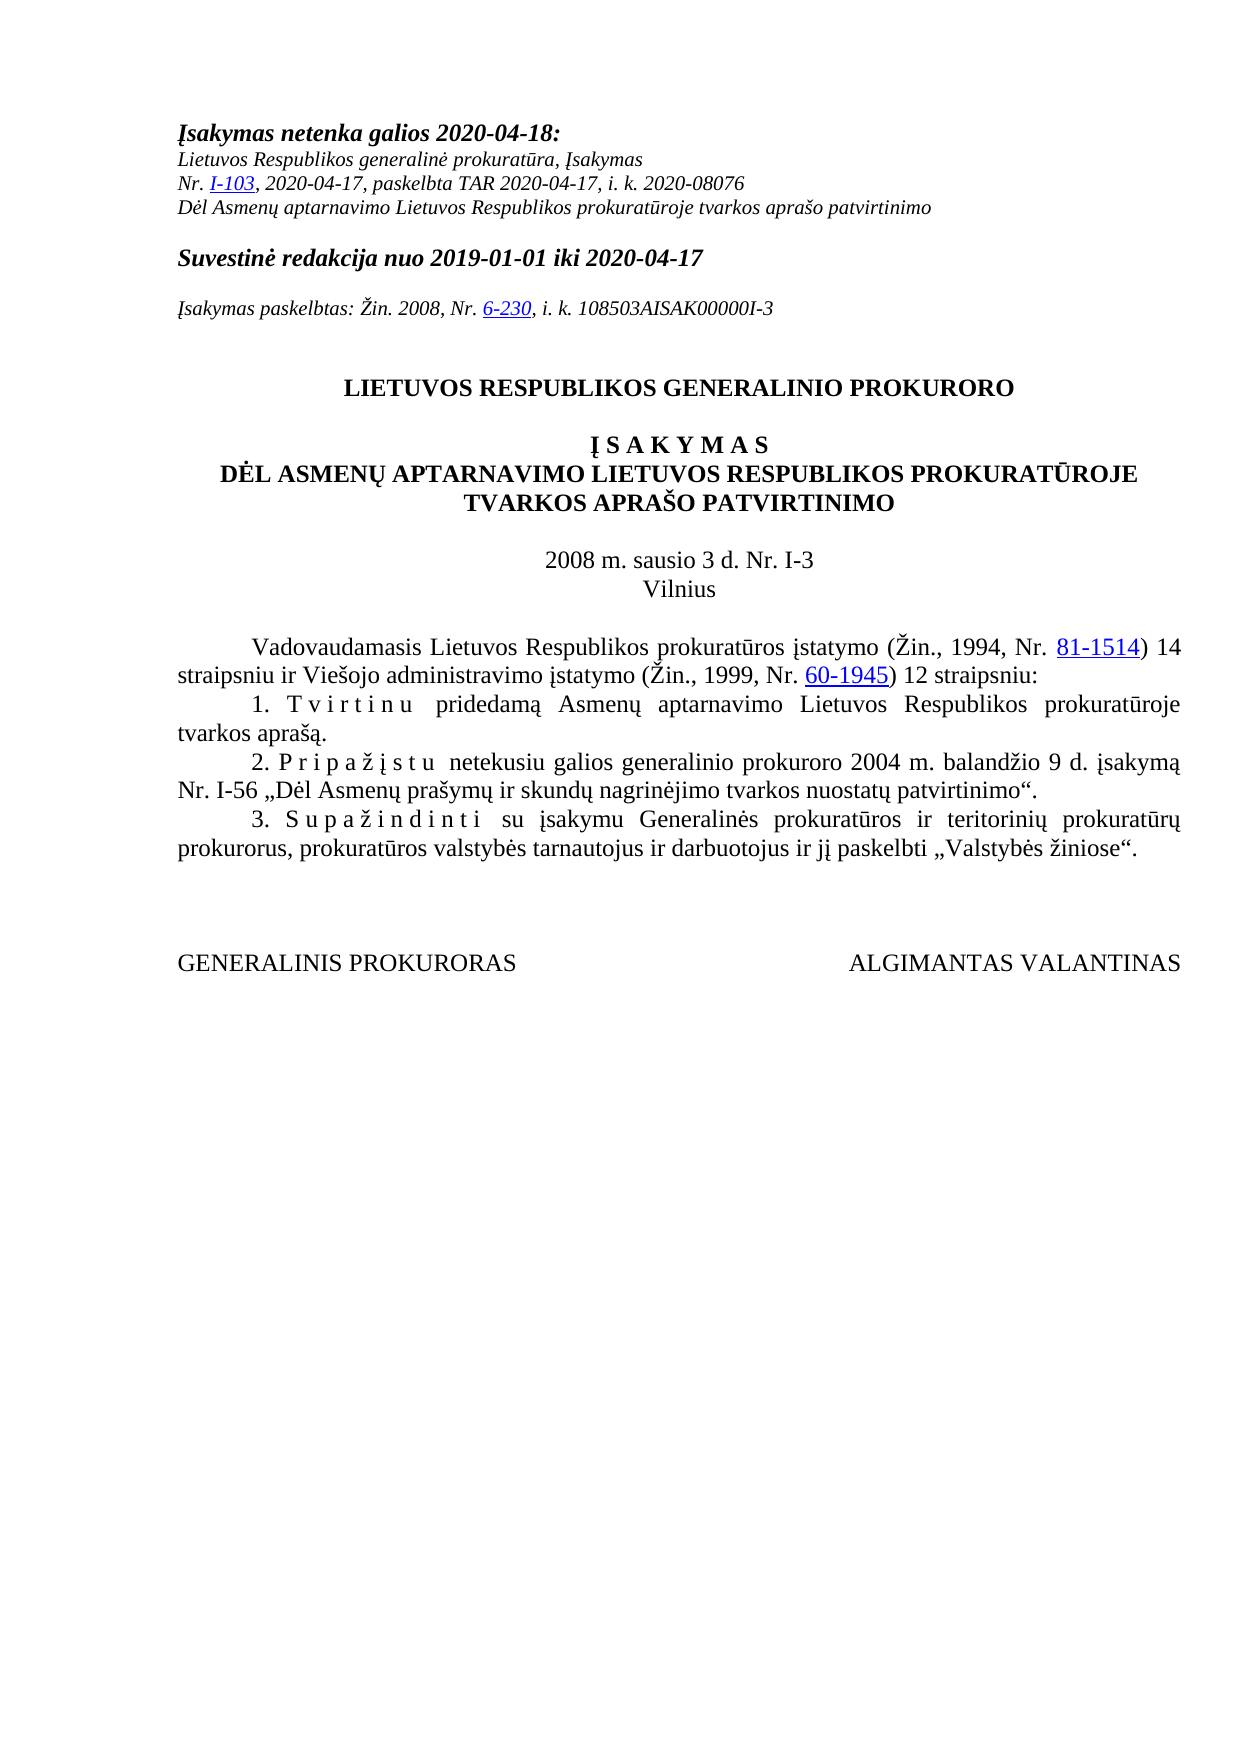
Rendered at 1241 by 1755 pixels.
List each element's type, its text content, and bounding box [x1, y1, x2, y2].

text LIETUVOS RESPUBLIKOS GENERALINIO PROKURORO [177, 373, 1181, 402]
text Nr. I-103, 2020-04-17, paskelbta TAR 2020-04-17, i. k. 2020-08076 [177, 171, 1181, 195]
text 3. Supažindinti su įsakymu Generalinės prokuratūros ir teritorinių prokuratūrų prokurorus, prokuratūros valstybės tarnautojus ir darbuotojus ir jį paskelbti „Valstybės žiniose“. [177, 804, 1181, 862]
text Įsakymas paskelbtas: Žin. 2008, Nr. 6-230, i. k. 108503AISAK00000I-3 [177, 296, 1181, 320]
text 2. Pripažįstu netekusiu galios generalinio prokuroro 2004 m. balandžio 9 d. įsakymą Nr. I-56 „Dėl Asmenų prašymų ir skundų nagrinėjimo tvarkos nuostatų patvirtinimo“. [177, 747, 1181, 804]
text Dėl Asmenų aptarnavimo Lietuvos Respublikos prokuratūroje tvarkos aprašo patvirtinimo [177, 195, 1181, 219]
text DĖL ASMENŲ APTARNAVIMO LIETUVOS RESPUBLIKOS PROKURATŪROJE TVARKOS APRAŠO PATVIRTINIMO [177, 459, 1181, 517]
text Į S A K Y M A S [177, 430, 1181, 459]
text 1. Tvirtinu pridedamą Asmenų aptarnavimo Lietuvos Respublikos prokuratūroje tvarkos aprašą. [177, 689, 1181, 747]
text GENERALINIS PROKURORAS ALGIMANTAS VALANTINAS [177, 948, 1181, 977]
text 2008 m. sausio 3 d. Nr. I-3 [177, 545, 1181, 574]
text Vilnius [177, 574, 1181, 603]
text Suvestinė redakcija nuo 2019-01-01 iki 2020-04-17 [177, 243, 1181, 272]
text Įsakymas netenka galios 2020-04-18: [177, 118, 1181, 147]
text Lietuvos Respublikos generalinė prokuratūra, Įsakymas [177, 147, 1181, 171]
text Vadovaudamasis Lietuvos Respublikos prokuratūros įstatymo (Žin., 1994, Nr. 81-1514) 14 straipsniu ir Viešojo administravimo įstatymo (Žin., 1999, Nr. 60-1945) 12 straipsniu: [177, 632, 1181, 689]
